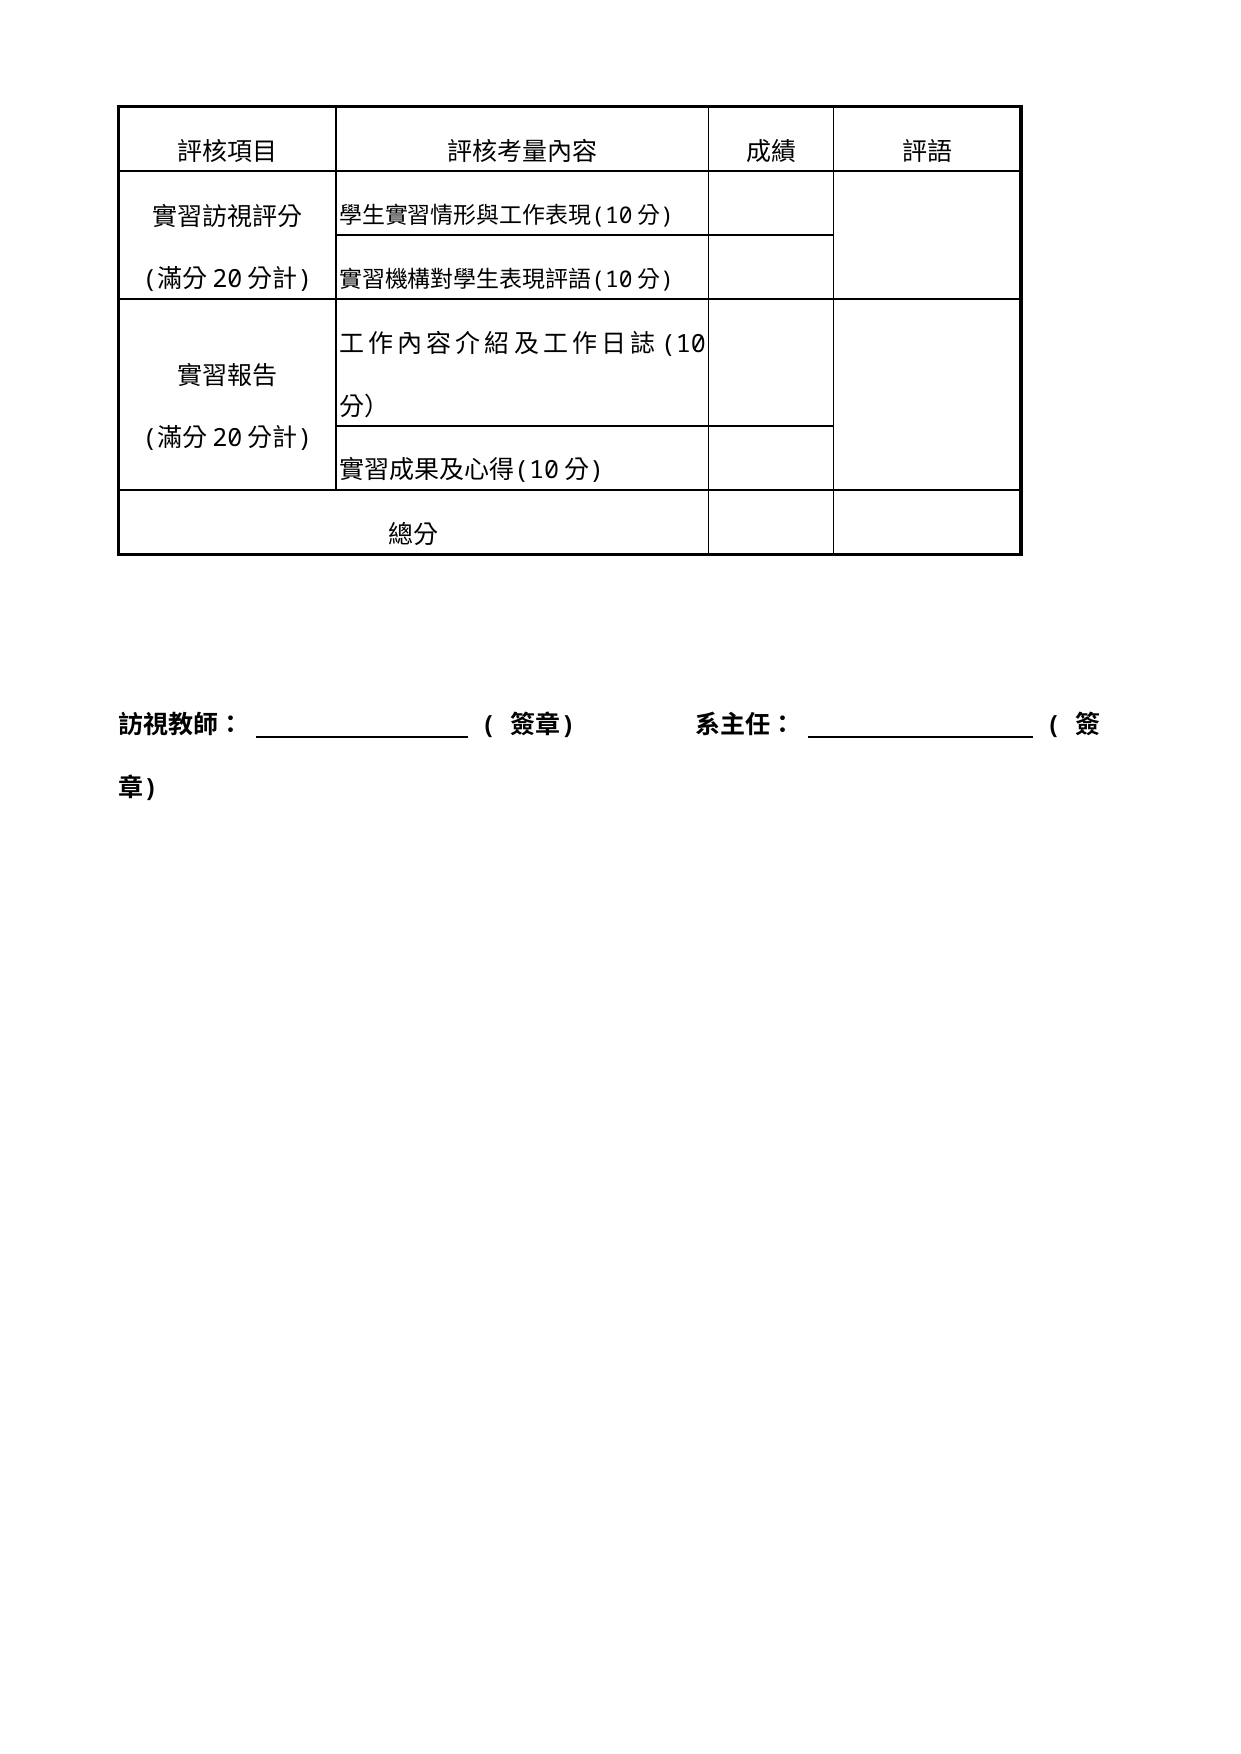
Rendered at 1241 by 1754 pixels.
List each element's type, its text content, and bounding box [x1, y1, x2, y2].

table_header 評語 [834, 108, 1019, 170]
table_cell [709, 236, 833, 298]
table_cell [834, 172, 1019, 298]
table_header 評核項目 [120, 108, 335, 170]
table_cell [834, 300, 1019, 489]
table_cell 工作內容介紹及工作日誌(10分） [337, 300, 708, 425]
table_cell 學生實習情形與工作表現(10分) [337, 172, 708, 234]
table_cell [709, 300, 833, 425]
table_cell [834, 491, 1019, 553]
table_cell [709, 172, 833, 234]
table_cell 總分 [120, 491, 708, 553]
table_cell [709, 427, 833, 489]
table_cell [709, 491, 833, 553]
table_header 評核考量內容 [337, 108, 708, 170]
table_cell 實習報告 (滿分20分計) [120, 300, 335, 489]
table_header 成績 [709, 108, 833, 170]
table_cell 實習訪視評分 (滿分20分計) [120, 172, 335, 298]
text 訪視教師： ( 簽章) 系主任： ( 簽章) [118, 681, 1122, 806]
table_cell 實習成果及心得(10分) [337, 427, 708, 489]
table_cell 實習機構對學生表現評語(10分) [337, 236, 708, 298]
